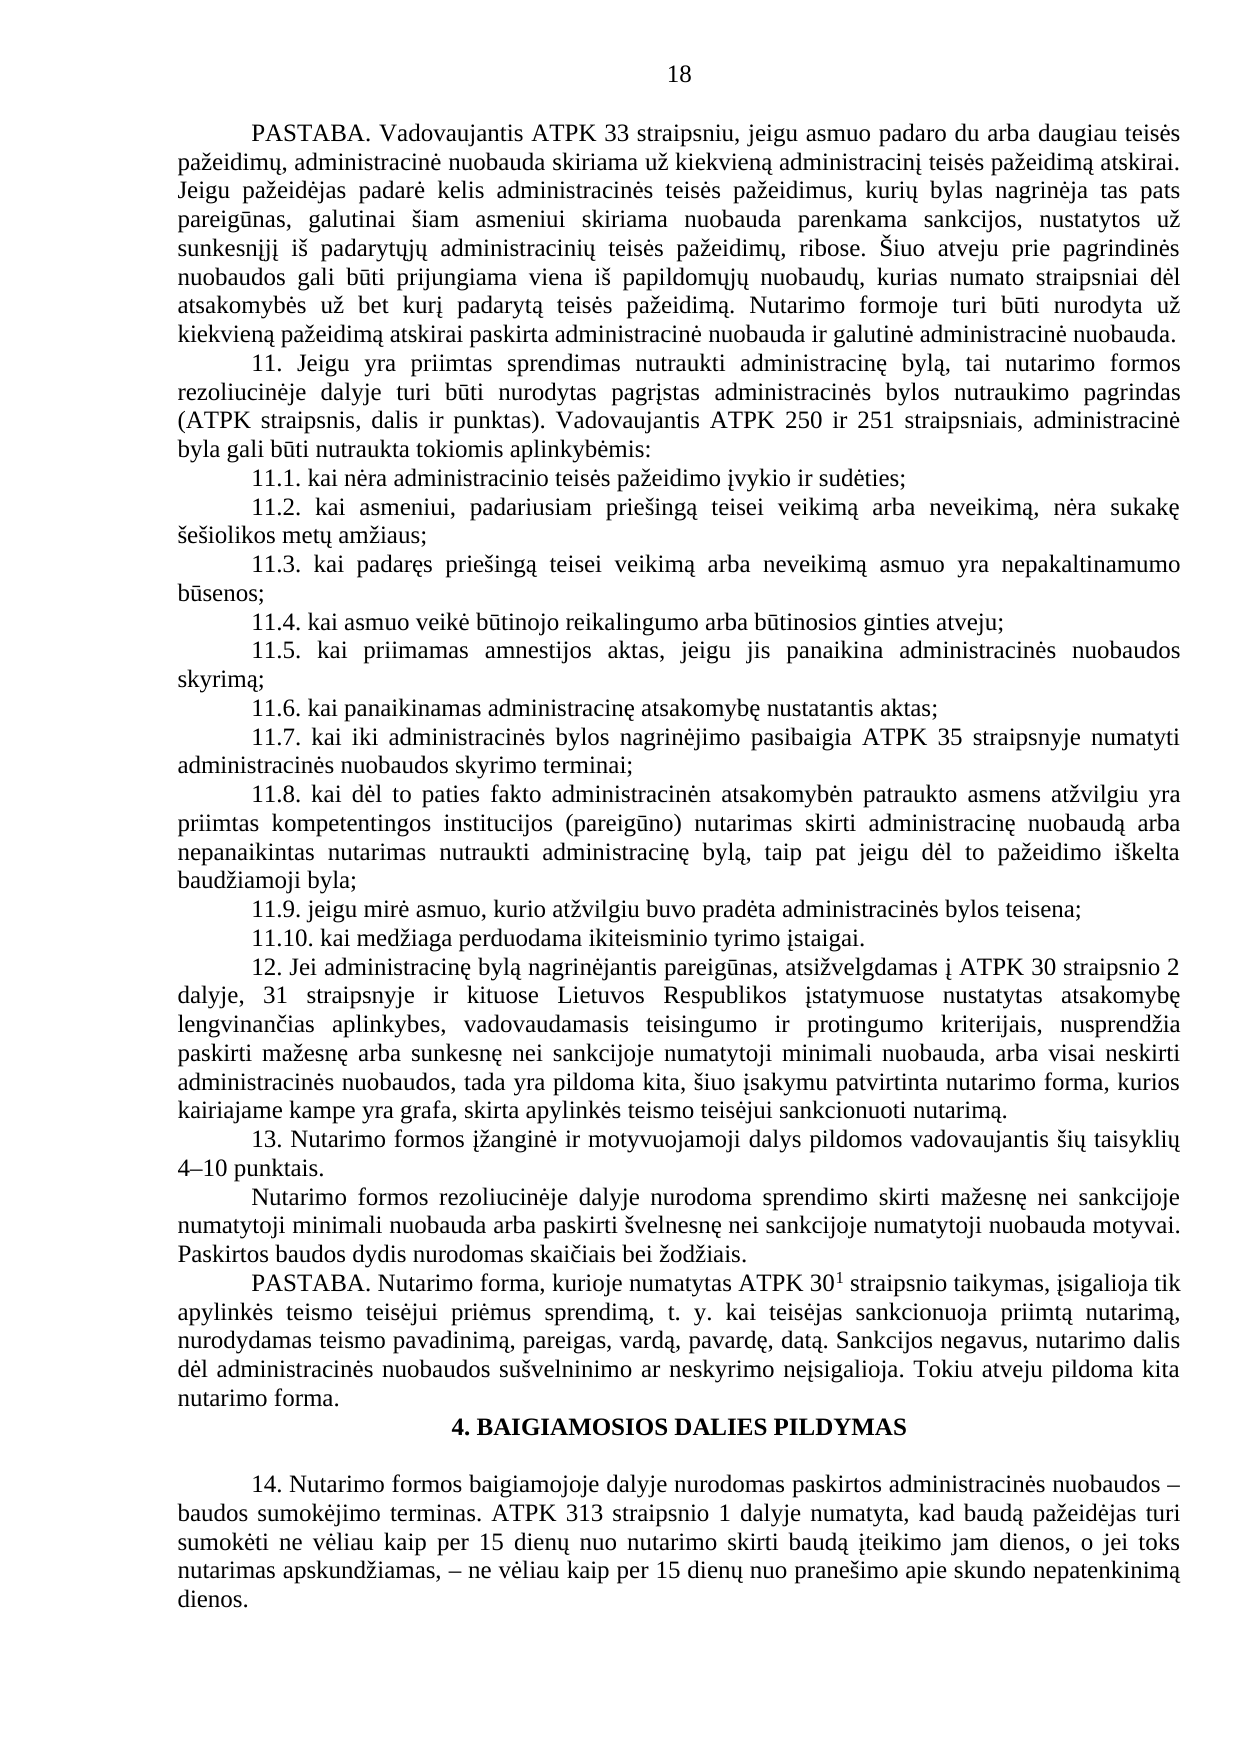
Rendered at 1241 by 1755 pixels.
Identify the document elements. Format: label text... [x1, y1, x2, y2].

text 11.5. kai priimamas amnestijos aktas, jeigu jis panaikina administracinės nuobaudos skyrimą; [177, 636, 1181, 693]
text 11.7. kai iki administracinės bylos nagrinėjimo pasibaigia ATPK 35 straipsnyje numatyti administracinės nuobaudos skyrimo terminai; [177, 722, 1181, 779]
text Nutarimo formos rezoliucinėje dalyje nurodoma sprendimo skirti mažesnę nei sankcijoje numatytoji minimali nuobauda arba paskirti švelnesnę nei sankcijoje numatytoji nuobauda motyvai. Paskirtos baudos dydis nurodomas skaičiais bei žodžiais. [177, 1182, 1181, 1268]
text 11.4. kai asmuo veikė būtinojo reikalingumo arba būtinosios ginties atveju; [177, 607, 1181, 636]
text 13. Nutarimo formos įžanginė ir motyvuojamoji dalys pildomos vadovaujantis šių taisyklių 4–10 punktais. [177, 1124, 1181, 1182]
text 11.9. jeigu mirė asmuo, kurio atžvilgiu buvo pradėta administracinės bylos teisena; [177, 894, 1181, 923]
text 11.3. kai padaręs priešingą teisei veikimą arba neveikimą asmuo yra nepakaltinamumo būsenos; [177, 549, 1181, 607]
text 11.1. kai nėra administracinio teisės pažeidimo įvykio ir sudėties; [177, 463, 1181, 492]
text 11. Jeigu yra priimtas sprendimas nutraukti administracinę bylą, tai nutarimo formos rezoliucinėje dalyje turi būti nurodytas pagrįstas administracinės bylos nutraukimo pagrindas (ATPK straipsnis, dalis ir punktas). Vadovaujantis ATPK 250 ir 251 straipsniais, administracinė byla gali būti nutraukta tokiomis aplinkybėmis: [177, 348, 1181, 463]
text 14. Nutarimo formos baigiamojoje dalyje nurodomas paskirtos administracinės nuobaudos – baudos sumokėjimo terminas. ATPK 313 straipsnio 1 dalyje numatyta, kad baudą pažeidėjas turi sumokėti ne vėliau kaip per 15 dienų nuo nutarimo skirti baudą įteikimo jam dienos, o jei toks nutarimas apskundžiamas, – ne vėliau kaip per 15 dienų nuo pranešimo apie skundo nepatenkinimą dienos. [177, 1469, 1181, 1613]
text 12. Jei administracinę bylą nagrinėjantis pareigūnas, atsižvelgdamas į ATPK 30 straipsnio 2 dalyje, 31 straipsnyje ir kituose Lietuvos Respublikos įstatymuose nustatytas atsakomybę lengvinančias aplinkybes, vadovaudamasis teisingumo ir protingumo kriterijais, nusprendžia paskirti mažesnę arba sunkesnę nei sankcijoje numatytoji minimali nuobauda, arba visai neskirti administracinės nuobaudos, tada yra pildoma kita, šiuo įsakymu patvirtinta nutarimo forma, kurios kairiajame kampe yra grafa, skirta apylinkės teismo teisėjui sankcionuoti nutarimą. [177, 952, 1181, 1124]
text 11.6. kai panaikinamas administracinę atsakomybę nustatantis aktas; [177, 693, 1181, 722]
text 11.8. kai dėl to paties fakto administracinėn atsakomybėn patraukto asmens atžvilgiu yra priimtas kompetentingos institucijos (pareigūno) nutarimas skirti administracinę nuobaudą arba nepanaikintas nutarimas nutraukti administracinę bylą, taip pat jeigu dėl to pažeidimo iškelta baudžiamoji byla; [177, 779, 1181, 894]
text 11.2. kai asmeniui, padariusiam priešingą teisei veikimą arba neveikimą, nėra sukakę šešiolikos metų amžiaus; [177, 492, 1181, 549]
text Pastaba. Vadovaujantis ATPK 33 straipsniu, jeigu asmuo padaro du arba daugiau teisės pažeidimų, administracinė nuobauda skiriama už kiekvieną administracinį teisės pažeidimą atskirai. Jeigu pažeidėjas padarė kelis administracinės teisės pažeidimus, kurių bylas nagrinėja tas pats pareigūnas, galutinai šiam asmeniui skiriama nuobauda parenkama sankcijos, nustatytos už sunkesnįjį iš padarytųjų administracinių teisės pažeidimų, ribose. Šiuo atveju prie pagrindinės nuobaudos gali būti prijungiama viena iš papildomųjų nuobaudų, kurias numato straipsniai dėl atsakomybės už bet kurį padarytą teisės pažeidimą. Nutarimo formoje turi būti nurodyta už kiekvieną pažeidimą atskirai paskirta administracinė nuobauda ir galutinė administracinė nuobauda. [177, 118, 1181, 348]
text 11.10. kai medžiaga perduodama ikiteisminio tyrimo įstaigai. [177, 923, 1181, 952]
text Pastaba. Nutarimo forma, kurioje numatytas ATPK 301 straipsnio taikymas, įsigalioja tik apylinkės teismo teisėjui priėmus sprendimą, t. y. kai teisėjas sankcionuoja priimtą nutarimą, nurodydamas teismo pavadinimą, pareigas, vardą, pavardę, datą. Sankcijos negavus, nutarimo dalis dėl administracinės nuobaudos sušvelninimo ar neskyrimo neįsigalioja. Tokiu atveju pildoma kita nutarimo forma. [177, 1268, 1181, 1412]
text 4. BAIGIAMOSIOS DALIES PILDYMAS [177, 1412, 1181, 1441]
